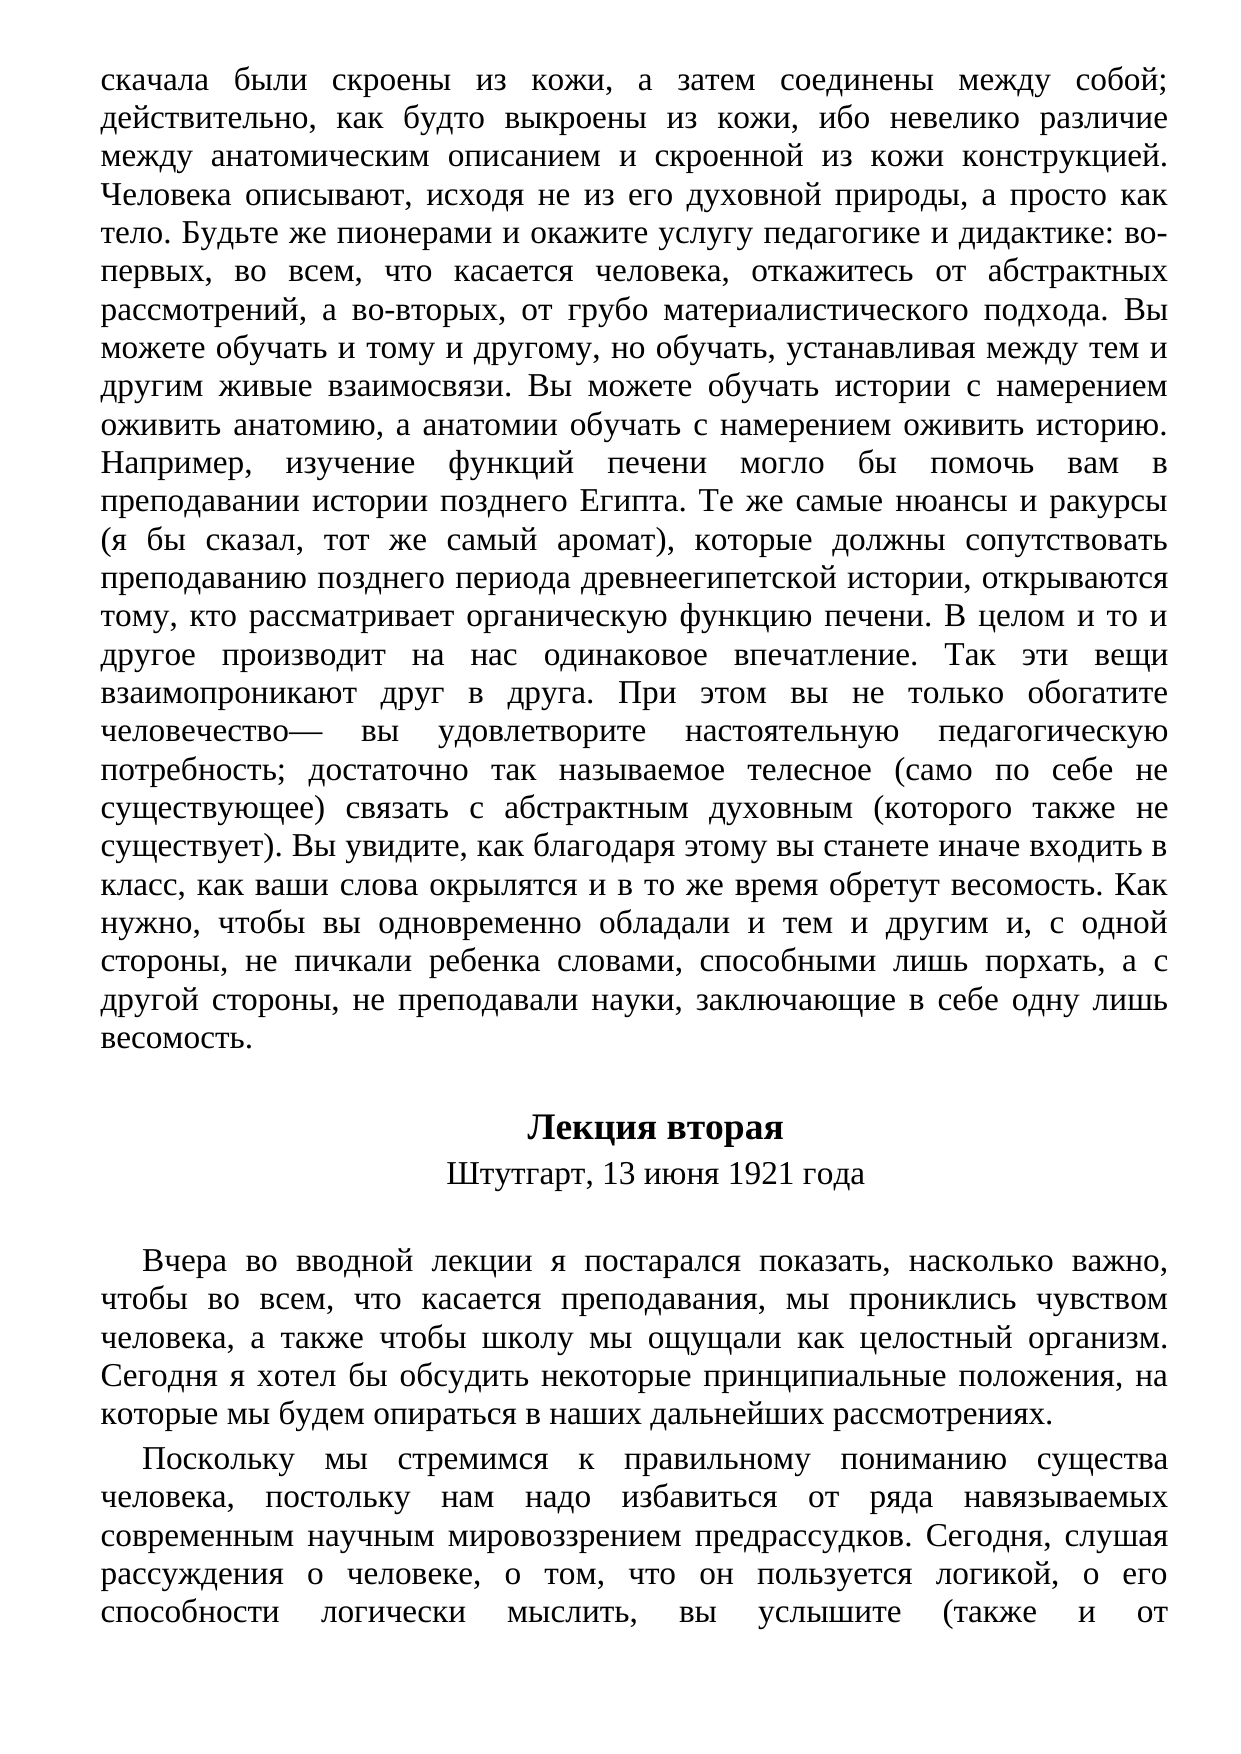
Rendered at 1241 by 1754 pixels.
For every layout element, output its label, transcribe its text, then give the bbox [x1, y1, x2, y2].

text Вчера во вводной лекции я постарался показать, насколько важно, чтобы во всем, что касается преподавания, мы прониклись чувством человека, а также чтобы школу мы ощущали как целостный организм. Сегодня я хотел бы обсудить некоторые принципиальные положения, на которые мы будем опираться в наших дальнейших рассмотрениях. [100, 1240, 1169, 1432]
text Поскольку мы стремимся к правильному пониманию существа человека, постольку нам надо избавиться от ряда навязываемых современным научным мировоззрением предрассудков. Сегодня, слушая рассуждения о человеке, о том, что он пользуется логикой, о его способности логически мыслить, вы услышите (также и от [100, 1438, 1169, 1630]
text скачала были скроены из кожи, а затем соединены между собой; действительно, как будто выкроены из кожи, ибо невелико различие между анатомическим описанием и скроенной из кожи конструкцией. Человека описывают, исходя не из его духовной природы, а просто как тело. Будьте же пионерами и окажите услугу педагогике и дидактике: во-первых, во всем, что касается человека, откажитесь от абстрактных рассмотрений, а во-вторых, от грубо материалистического подхода. Вы можете обучать и тому и другому, но обучать, устанавливая между тем и другим живые взаимосвязи. Вы можете обучать истории с намерением оживить анатомию, а анатомии обучать с намерением оживить историю. Например, изучение функций печени могло бы помочь вам в преподавании истории позднего Египта. Те же самые нюансы и ракурсы (я бы сказал, тот же самый аромат), которые должны сопутствовать преподаванию позднего периода древнеегипетской истории, открываются тому, кто рассматривает органическую функцию печени. В целом и то и другое производит на нас одинаковое впечатление. Так эти вещи взаимопроникают друг в друга. При этом вы не только обогатите человечество— вы удовлетворите настоятельную педагогическую потребность; достаточно так называемое телесное (само по себе не существующее) связать с абстрактным духовным (которого также не существует). Вы увидите, как благодаря этому вы станете иначе входить в класс, как ваши слова окрылятся и в то же время обретут весомость. Как нужно, чтобы вы одновременно обладали и тем и другим и, с одной стороны, не пичкали ребенка словами, способными лишь порхать, а с другой стороны, не преподавали науки, заключающие в себе одну лишь весомость. [100, 59, 1169, 1056]
text Штутгарт, 13 июня 1921 года [100, 1153, 1169, 1192]
text Лекция вторая [100, 1104, 1169, 1147]
